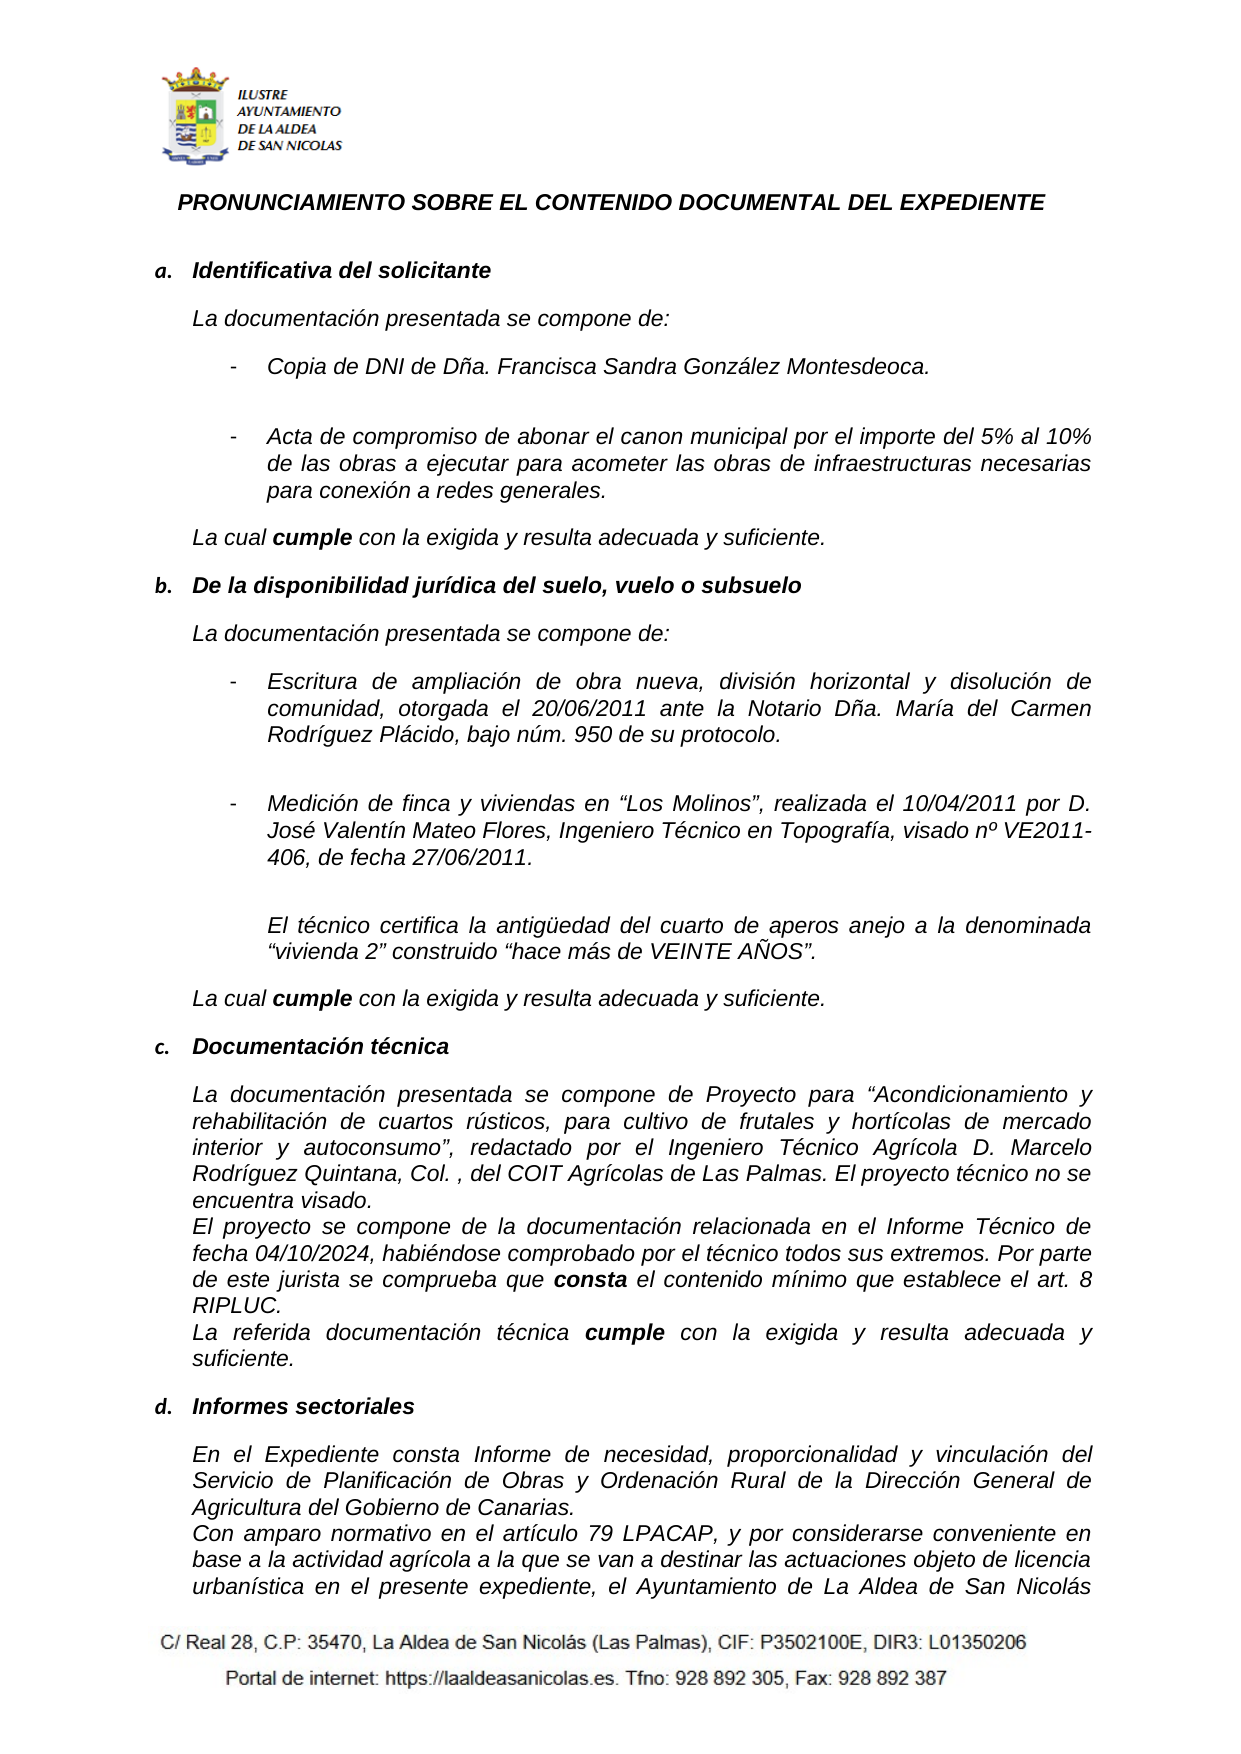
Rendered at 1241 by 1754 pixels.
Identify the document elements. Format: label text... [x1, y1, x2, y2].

text La cual cumple con la exigida y resulta adecuada y suficiente. [192, 524, 1093, 550]
text En el Expediente consta Informe de necesidad, proporcionalidad y vinculación del Servicio de Planificación de Obras y Ordenación Rural de la Dirección General de Agricultura del Gobierno de Canarias. [192, 1441, 1093, 1520]
text La documentación presentada se compone de: [192, 305, 1093, 332]
list Informes sectoriales [154, 1392, 1093, 1420]
picture [148, 59, 358, 173]
list De la disponibilidad jurídica del suelo, vuelo o subsuelo [154, 571, 1093, 599]
text La documentación presentada se compone de: [192, 620, 1093, 646]
text La referida documentación técnica cumple con la exigida y resulta adecuada y suficiente. [192, 1318, 1093, 1371]
text La cual cumple con la exigida y resulta adecuada y suficiente. [192, 985, 1093, 1012]
list Acta de compromiso de abonar el canon municipal por el importe del 5% al 10% de las obras a ejecutar para acometer las obras de infraestructuras necesarias para conexión a redes generales. [230, 422, 1093, 503]
list Escritura de ampliación de obra nueva, división horizontal y disolución de comunidad, otorgada el 20/06/2011 ante la Notario Dña. María del Carmen Rodríguez Plácido, bajo núm. 950 de su protocolo. [229, 667, 1093, 748]
list El técnico certifica la antigüedad del cuarto de aperos anejo a la denominada “vivienda 2” construido “hace más de VEINTE AÑOS”. [267, 912, 1093, 964]
text Con amparo normativo en el artículo 79 LPACAP, y por considerarse conveniente en base a la actividad agrícola a la que se van a destinar las actuaciones objeto de licencia urbanística en el presente expediente, el Ayuntamiento de La Aldea de San Nicolás [192, 1520, 1093, 1599]
picture [148, 1626, 1034, 1694]
list Documentación técnica [154, 1032, 1093, 1061]
list Medición de finca y viviendas en “Los Molinos”, realizada el 10/04/2011 por D. José Valentín Mateo Flores, Ingeniero Técnico en Topografía, visado nº VE2011-406, de fecha 27/06/2011. [229, 789, 1093, 870]
text El proyecto se compone de la documentación relacionada en el Informe Técnico de fecha 04/10/2024, habiéndose comprobado por el técnico todos sus extremos. Por parte de este jurista se comprueba que consta el contenido mínimo que establece el art. 8 RIPLUC. [192, 1213, 1093, 1318]
list Identificativa del solicitante [154, 256, 1093, 284]
text La documentación presentada se compone de Proyecto para “Acondicionamiento y rehabilitación de cuartos rústicos, para cultivo de frutales y hortícolas de mercado interior y autoconsumo”, redactado por el Ingeniero Técnico Agrícola D. Marcelo Rodríguez Quintana, Col. , del COIT Agrícolas de Las Palmas. El proyecto técnico no se encuentra visado. [192, 1081, 1093, 1213]
subtitle PRONUNCIAMIENTO SOBRE EL CONTENIDO DOCUMENTAL DEL EXPEDIENTE [177, 188, 1093, 215]
list Copia de DNI de Dña. Francisca Sandra González Montesdeoca. [230, 352, 1093, 381]
